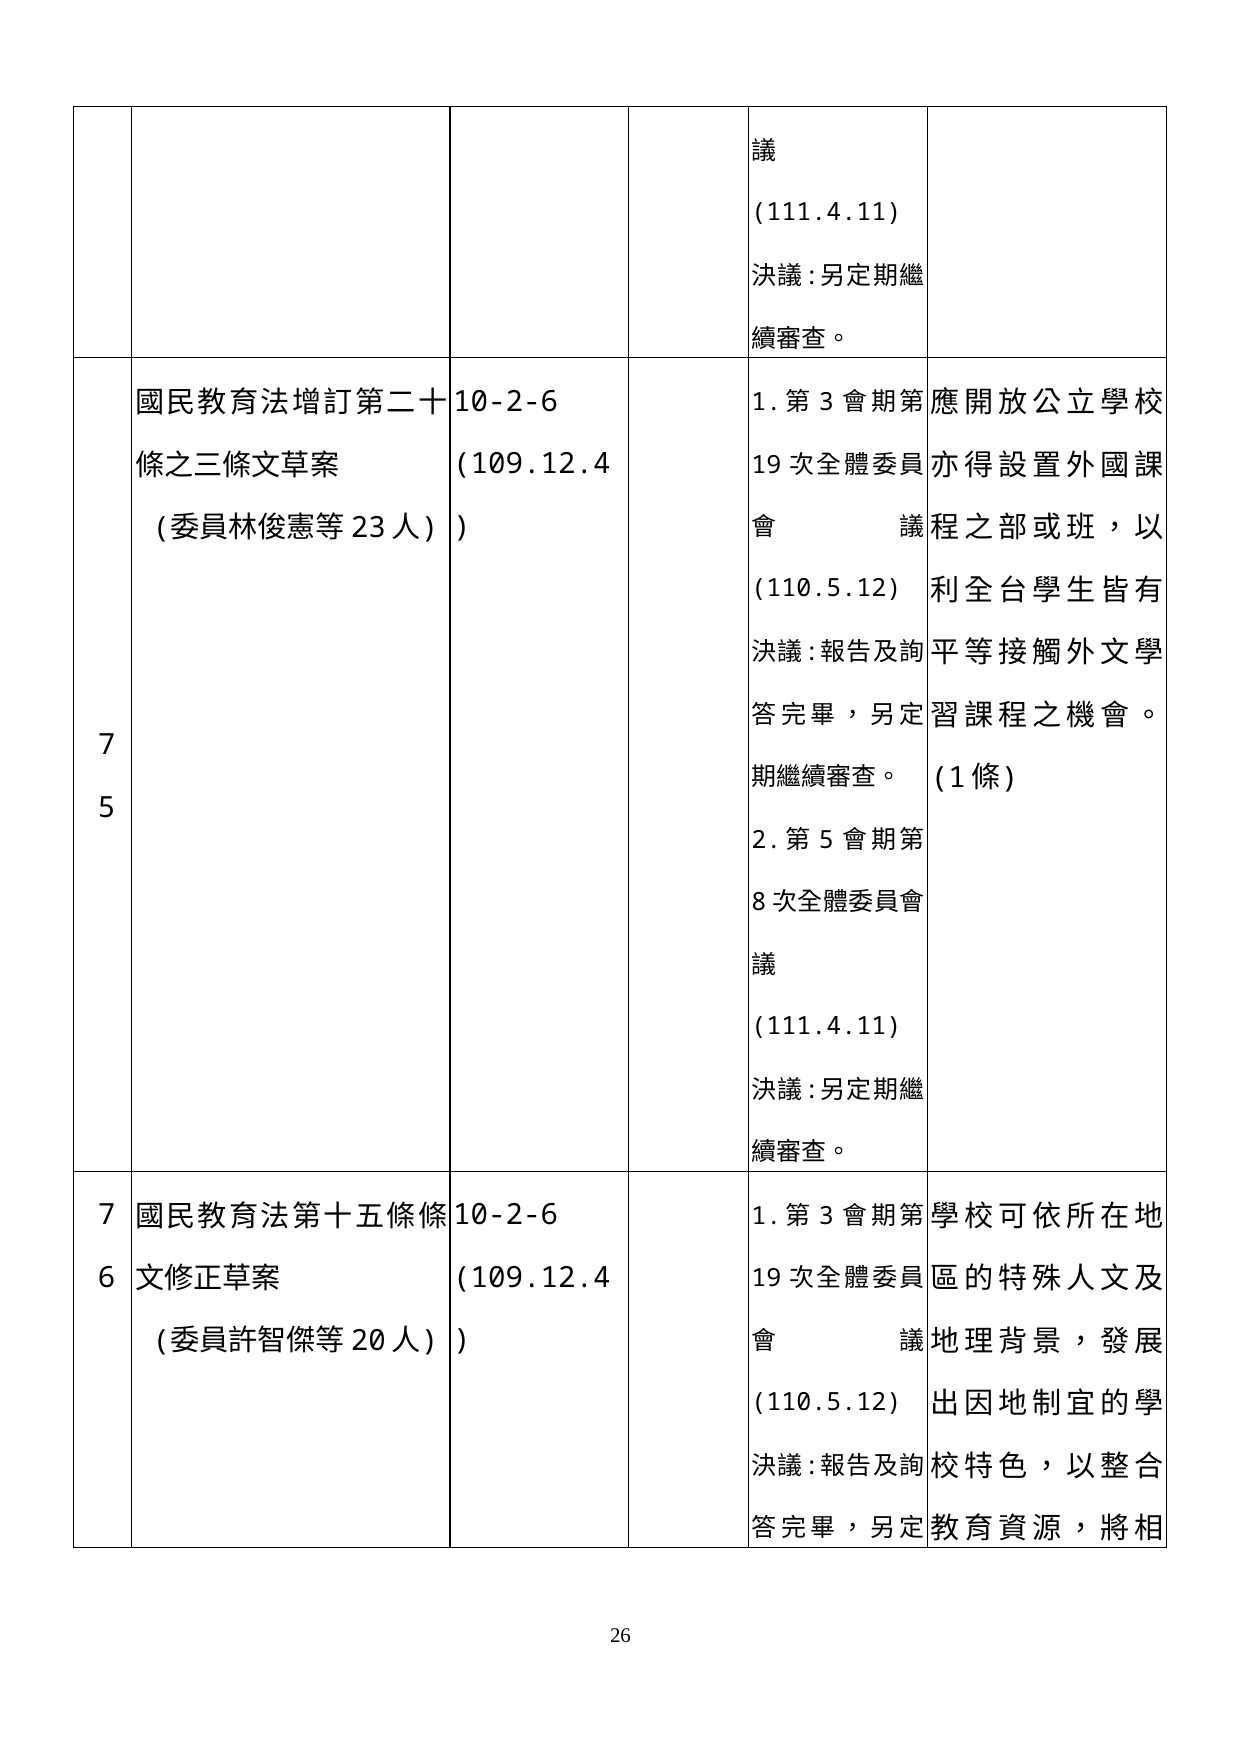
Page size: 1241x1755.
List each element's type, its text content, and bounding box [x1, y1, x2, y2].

table_cell [451, 107, 628, 357]
table_cell 國民教育法增訂第二十條之三條文草案 (委員林俊憲等23人) [132, 358, 449, 1171]
table_cell [629, 358, 748, 1171]
table_cell 1.第3會期第19次全體委員會議(110.5.12) 決議:報告及詢答完畢，另定 [749, 1172, 927, 1547]
table_cell [928, 107, 1166, 357]
table_cell 1.第3會期第19次全體委員會議(110.5.12) 決議:報告及詢答完畢，另定期繼續審查。 2.第5會期第8次全體委員會議(111.4.11) 決議:另定期繼續審查。 [749, 358, 927, 1171]
table_cell [74, 358, 131, 1171]
table_cell 學校可依所在地區的特殊人文及地理背景，發展出因地制宜的學校特色，以整合教育資源，將相 [928, 1172, 1166, 1547]
table_cell [132, 107, 449, 357]
table_cell 國民教育法第十五條條文修正草案 (委員許智傑等20人) [132, 1172, 449, 1547]
table_cell [74, 1172, 131, 1547]
table_cell 應開放公立學校亦得設置外國課程之部或班，以利全台學生皆有平等接觸外文學習課程之機會。(1條) [928, 358, 1166, 1171]
table_cell 10-2-6 (109.12.4) [451, 1172, 628, 1547]
table_cell [629, 107, 748, 357]
table_cell [74, 107, 131, 357]
table_cell [629, 1172, 748, 1547]
table_cell 10-2-6 (109.12.4) [451, 358, 628, 1171]
table_cell 議(111.4.11) 決議:另定期繼續審查。 [749, 107, 927, 357]
